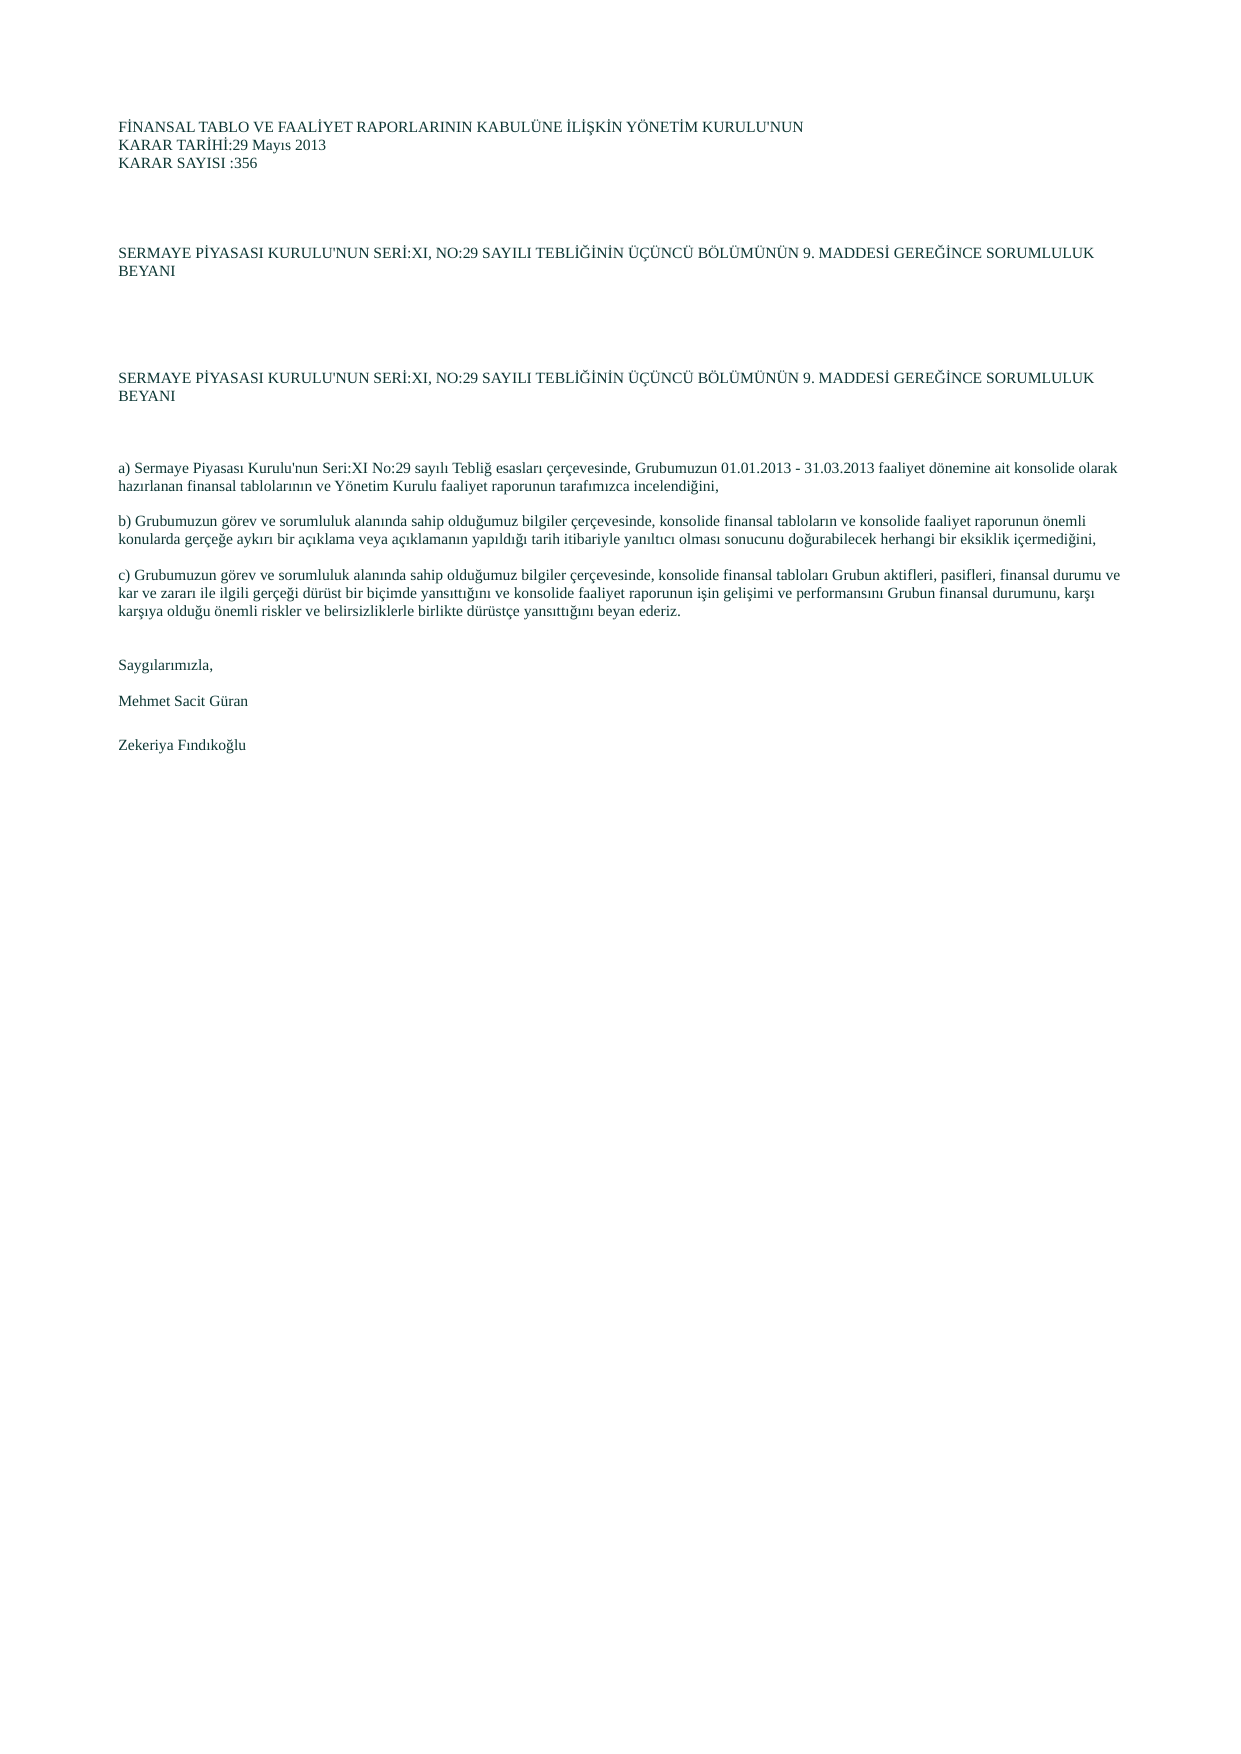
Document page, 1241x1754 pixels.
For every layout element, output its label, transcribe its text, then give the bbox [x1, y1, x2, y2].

text FİNANSAL TABLO VE FAALİYET RAPORLARININ KABULÜNE İLİŞKİN YÖNETİM KURULU'NUN KARAR TARİHİ:29 Mayıs 2013 KARAR SAYISI :356 SERMAYE PİYASASI KURULU'NUN SERİ:XI, NO:29 SAYILI TEBLİĞİNİN ÜÇÜNCÜ BÖLÜMÜNÜN 9. MADDESİ GEREĞİNCE SORUMLULUK BEYANI SERMAYE PİYASASI KURULU'NUN SERİ:XI, NO:29 SAYILI TEBLİĞİNİN ÜÇÜNCÜ BÖLÜMÜNÜN 9. MADDESİ GEREĞİNCE SORUMLULUK BEYANI a) Sermaye Piyasası Kurulu'nun Seri:XI No:29 sayılı Tebliğ esasları çerçevesinde, Grubumuzun 01.01.2013 - 31.03.2013 faaliyet dönemine ait konsolide olarak hazırlanan finansal tablolarının ve Yönetim Kurulu faaliyet raporunun tarafımızca incelendiğini, b) Grubumuzun görev ve sorumluluk alanında sahip olduğumuz bilgiler çerçevesinde, konsolide finansal tabloların ve konsolide faaliyet raporunun önemli konularda gerçeğe aykırı bir açıklama veya açıklamanın yapıldığı tarih itibariyle yanıltıcı olması sonucunu doğurabilecek herhangi bir eksiklik içermediğini, c) Grubumuzun görev ve sorumluluk alanında sahip olduğumuz bilgiler çerçevesinde, konsolide finansal tabloları Grubun aktifleri, pasifleri, finansal durumu ve kar ve zararı ile ilgili gerçeği dürüst bir biçimde yansıttığını ve konsolide faaliyet raporunun işin gelişimi ve performansını Grubun finansal durumunu, karşı karşıya olduğu önemli riskler ve belirsizliklerle birlikte dürüstçe yansıttığını beyan ederiz. Saygılarımızla, Mehmet Sacit Güran Zekeriya Fındıkoğlu [118, 118, 1122, 756]
